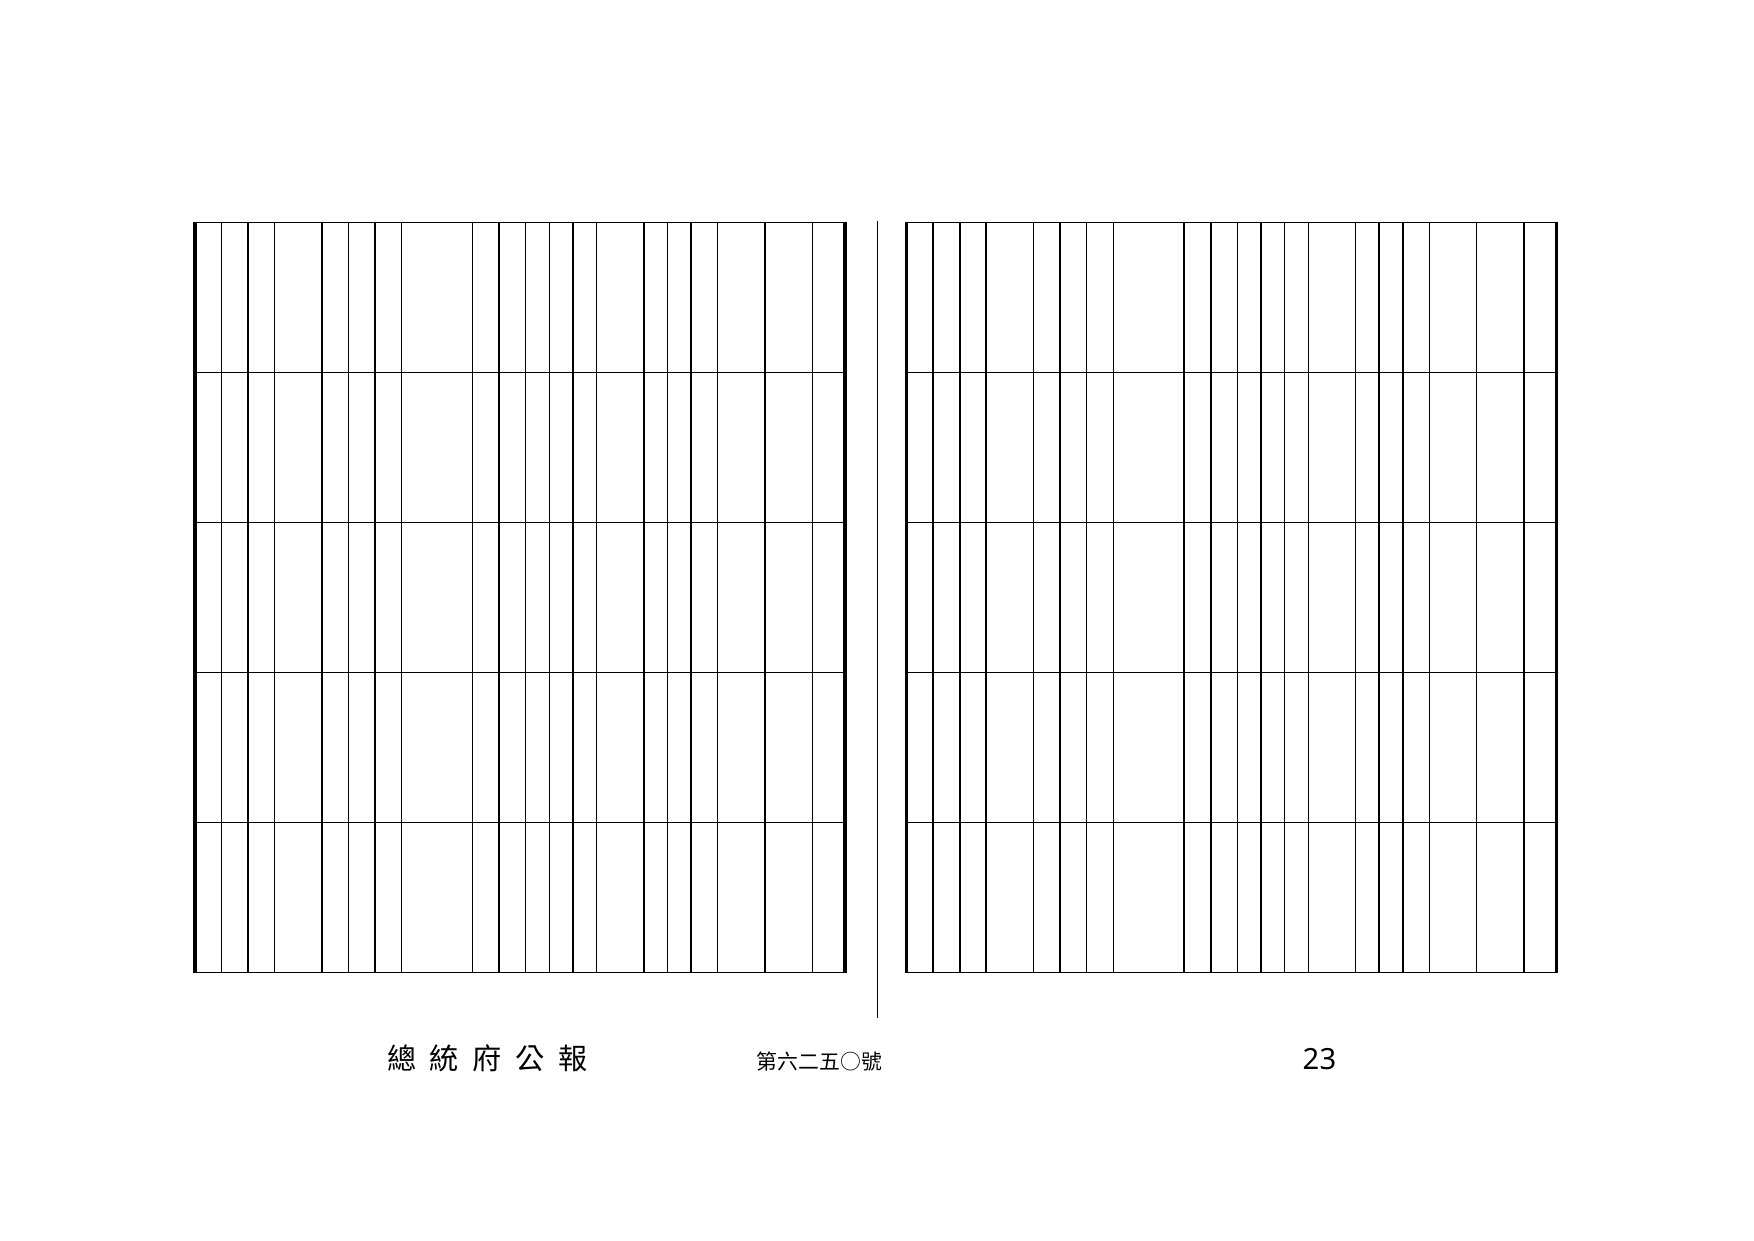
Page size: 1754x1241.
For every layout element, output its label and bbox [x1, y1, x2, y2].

table_cell [550, 673, 572, 822]
table_cell [766, 823, 789, 972]
table_cell [425, 823, 449, 972]
table_cell [275, 373, 298, 522]
table_cell [1500, 223, 1523, 372]
table_cell [376, 823, 401, 972]
table_cell [1087, 223, 1113, 372]
table_cell [376, 523, 401, 672]
table_cell [298, 823, 321, 972]
table_cell [376, 223, 401, 372]
table_cell [298, 523, 321, 672]
table_cell [1137, 373, 1161, 522]
table_cell [1061, 823, 1086, 972]
table_cell [1380, 373, 1402, 522]
table_cell [574, 673, 596, 822]
table_cell [934, 373, 959, 522]
table_cell [645, 223, 667, 372]
table_cell [526, 223, 549, 372]
table_cell [1525, 223, 1555, 372]
table_cell [449, 523, 472, 672]
table_cell [473, 223, 498, 372]
table_cell [741, 823, 764, 972]
table_cell [1309, 823, 1332, 972]
table_cell [574, 823, 596, 972]
table_cell [1061, 673, 1086, 822]
table_cell [718, 223, 741, 372]
table_cell [1262, 673, 1284, 822]
table_cell [741, 223, 764, 372]
table_cell [249, 373, 274, 522]
table_cell [1332, 223, 1355, 372]
table_cell [574, 523, 596, 672]
table_cell [323, 673, 348, 822]
table_cell [987, 223, 1010, 372]
table_cell [1500, 673, 1523, 822]
table_cell [349, 373, 374, 522]
table_cell [425, 523, 449, 672]
table_cell [1453, 673, 1476, 822]
table_cell [934, 223, 959, 372]
table_cell [425, 223, 449, 372]
table_cell [1477, 523, 1500, 672]
table_cell [1238, 373, 1260, 522]
table_cell [1356, 223, 1378, 372]
table_cell [402, 673, 425, 822]
table_cell [1525, 373, 1555, 522]
table_cell [766, 373, 789, 522]
table_cell [1309, 523, 1332, 672]
table_cell [249, 223, 274, 372]
table_cell [550, 823, 572, 972]
table_cell [1161, 673, 1183, 822]
table_cell [1114, 823, 1137, 972]
table_cell [526, 823, 549, 972]
table_cell [1404, 823, 1429, 972]
table_cell [789, 823, 812, 972]
table_cell [718, 673, 741, 822]
table_cell [813, 523, 843, 672]
table_cell [1332, 673, 1355, 822]
table_cell [449, 223, 472, 372]
table_cell [349, 673, 374, 822]
table_cell [222, 823, 247, 972]
table_cell [1380, 673, 1402, 822]
table_cell [1010, 373, 1033, 522]
table_cell [961, 223, 985, 372]
table_cell [692, 823, 717, 972]
table_cell [645, 373, 667, 522]
table_cell [1477, 373, 1500, 522]
table_cell [249, 823, 274, 972]
table_cell [1356, 373, 1378, 522]
table_cell [597, 673, 620, 822]
table_cell [574, 223, 596, 372]
table_cell [550, 223, 572, 372]
table_cell [908, 823, 932, 972]
table_cell [298, 673, 321, 822]
table_cell [1087, 823, 1113, 972]
table_cell [1332, 823, 1355, 972]
table_cell [1185, 673, 1210, 822]
table_cell [934, 673, 959, 822]
table_cell [526, 373, 549, 522]
table_cell [425, 373, 449, 522]
table_cell [1161, 523, 1183, 672]
table_cell [1430, 523, 1453, 672]
table_cell [961, 673, 985, 822]
table_cell [349, 223, 374, 372]
table_cell [1430, 373, 1453, 522]
table_cell [449, 373, 472, 522]
table_cell [961, 523, 985, 672]
table_cell [402, 823, 425, 972]
table_cell [1238, 823, 1260, 972]
table_cell [1430, 673, 1453, 822]
table_cell [1380, 523, 1402, 672]
table_cell [1477, 223, 1500, 372]
table_cell [275, 673, 298, 822]
table_cell [620, 223, 643, 372]
table_cell [987, 823, 1010, 972]
table_cell [275, 523, 298, 672]
table_cell [766, 223, 789, 372]
table_cell [376, 673, 401, 822]
table_cell [222, 523, 247, 672]
table_cell [597, 373, 620, 522]
table_cell [987, 673, 1010, 822]
table_cell [1034, 223, 1059, 372]
table_cell [1453, 223, 1476, 372]
table_cell [1185, 523, 1210, 672]
table_cell [597, 523, 620, 672]
table_cell [197, 523, 221, 672]
table_cell [987, 523, 1010, 672]
table_cell [813, 373, 843, 522]
table_cell [1212, 523, 1237, 672]
table_cell [574, 373, 596, 522]
table_cell [1137, 523, 1161, 672]
table_cell [298, 223, 321, 372]
table_cell [197, 223, 221, 372]
table_cell [402, 523, 425, 672]
table_cell [1477, 673, 1500, 822]
table_cell [1380, 223, 1402, 372]
table_cell [692, 673, 717, 822]
table_cell [526, 673, 549, 822]
table_cell [1404, 673, 1429, 822]
table_cell [813, 223, 843, 372]
table_cell [1404, 523, 1429, 672]
table_cell [668, 373, 690, 522]
table_cell [1500, 823, 1523, 972]
table_cell [1262, 523, 1284, 672]
table_cell [1285, 673, 1308, 822]
table_cell [1356, 823, 1378, 972]
table_cell [692, 223, 717, 372]
table_cell [718, 373, 741, 522]
table_cell [645, 673, 667, 822]
table_cell [1114, 373, 1137, 522]
table_cell [1309, 673, 1332, 822]
table_cell [741, 673, 764, 822]
table_cell [1238, 223, 1260, 372]
table_cell [1034, 523, 1059, 672]
table_cell [1285, 223, 1308, 372]
table_cell [620, 673, 643, 822]
table_cell [1161, 373, 1183, 522]
table_cell [1212, 673, 1237, 822]
table_cell [1332, 523, 1355, 672]
table_cell [668, 523, 690, 672]
table_cell [718, 823, 741, 972]
table_cell [1430, 223, 1453, 372]
table_cell [1087, 373, 1113, 522]
table_cell [449, 673, 472, 822]
table_cell [789, 223, 812, 372]
table_cell [620, 523, 643, 672]
table_cell [197, 673, 221, 822]
table_cell [222, 373, 247, 522]
table_cell [1061, 523, 1086, 672]
table_cell [1525, 673, 1555, 822]
table_cell [1525, 823, 1555, 972]
table_cell [934, 823, 959, 972]
table_cell [1061, 223, 1086, 372]
table_cell [500, 223, 525, 372]
table_cell [402, 223, 425, 372]
table_cell [789, 673, 812, 822]
table_cell [766, 523, 789, 672]
table_cell [597, 823, 620, 972]
table_cell [1356, 673, 1378, 822]
table_cell [473, 823, 498, 972]
table_cell [1114, 673, 1137, 822]
table_cell [526, 523, 549, 672]
table_cell [1404, 373, 1429, 522]
table_cell [1285, 823, 1308, 972]
table_cell [1185, 223, 1210, 372]
table_cell [376, 373, 401, 522]
table_cell [1137, 823, 1161, 972]
table_cell [249, 673, 274, 822]
table_cell [1061, 373, 1086, 522]
table_cell [1010, 223, 1033, 372]
table_cell [1161, 823, 1183, 972]
table_cell [1212, 823, 1237, 972]
table_cell [1212, 373, 1237, 522]
table_cell [668, 823, 690, 972]
table_cell [323, 373, 348, 522]
table_cell [813, 823, 843, 972]
table_cell [1238, 523, 1260, 672]
table_cell [349, 523, 374, 672]
table_cell [1010, 823, 1033, 972]
table_cell [1404, 223, 1429, 372]
table_cell [1010, 673, 1033, 822]
table_cell [789, 373, 812, 522]
table_cell [1137, 673, 1161, 822]
table_cell [1262, 823, 1284, 972]
table_cell [197, 823, 221, 972]
table_cell [1087, 673, 1113, 822]
table_cell [402, 373, 425, 522]
table_cell [645, 823, 667, 972]
table_cell [1034, 373, 1059, 522]
table_cell [1212, 223, 1237, 372]
table_cell [934, 523, 959, 672]
table_cell [1161, 223, 1183, 372]
table_cell [473, 523, 498, 672]
table_cell [323, 223, 348, 372]
table_cell [718, 523, 741, 672]
table_cell [1356, 523, 1378, 672]
table_cell [908, 523, 932, 672]
table_cell [1185, 373, 1210, 522]
table_cell [741, 523, 764, 672]
table_cell [1380, 823, 1402, 972]
table_cell [813, 673, 843, 822]
table_cell [1087, 523, 1113, 672]
table_cell [1262, 223, 1284, 372]
table_cell [500, 523, 525, 672]
table_cell [425, 673, 449, 822]
table_cell [473, 373, 498, 522]
table_cell [1285, 373, 1308, 522]
table_cell [1332, 373, 1355, 522]
table_cell [1238, 673, 1260, 822]
table_cell [908, 673, 932, 822]
table_cell [1034, 673, 1059, 822]
table_cell [1430, 823, 1453, 972]
table_cell [1500, 523, 1523, 672]
table_cell [620, 823, 643, 972]
table_cell [249, 523, 274, 672]
table_cell [323, 523, 348, 672]
table_cell [1114, 223, 1137, 372]
table_cell [908, 373, 932, 522]
table_cell [1453, 523, 1476, 672]
table_cell [275, 223, 298, 372]
table_cell [550, 373, 572, 522]
table_cell [500, 373, 525, 522]
table_cell [1034, 823, 1059, 972]
table_cell [222, 223, 247, 372]
table_cell [766, 673, 789, 822]
table_cell [668, 673, 690, 822]
table_cell [1262, 373, 1284, 522]
table_cell [222, 673, 247, 822]
table_cell [298, 373, 321, 522]
table_cell [1500, 373, 1523, 522]
table_cell [449, 823, 472, 972]
table_cell [197, 373, 221, 522]
table_cell [323, 823, 348, 972]
table_cell [500, 823, 525, 972]
table_cell [645, 523, 667, 672]
table_cell [1453, 373, 1476, 522]
table_cell [1285, 523, 1308, 672]
table_cell [961, 823, 985, 972]
table_cell [789, 523, 812, 672]
table_cell [1309, 223, 1332, 372]
table_cell [1010, 523, 1033, 672]
table_cell [275, 823, 298, 972]
table_cell [1477, 823, 1500, 972]
table_cell [961, 373, 985, 522]
table_cell [741, 373, 764, 522]
table_cell [692, 373, 717, 522]
table_cell [500, 673, 525, 822]
table_cell [1114, 523, 1137, 672]
table_cell [1137, 223, 1161, 372]
table_cell [1185, 823, 1210, 972]
table_cell [908, 223, 932, 372]
table_cell [692, 523, 717, 672]
table_cell [550, 523, 572, 672]
table_cell [473, 673, 498, 822]
table_cell [349, 823, 374, 972]
table_cell [620, 373, 643, 522]
table_cell [1309, 373, 1332, 522]
table_cell [597, 223, 620, 372]
table_cell [1453, 823, 1476, 972]
table_cell [668, 223, 690, 372]
table_cell [1525, 523, 1555, 672]
table_cell [987, 373, 1010, 522]
